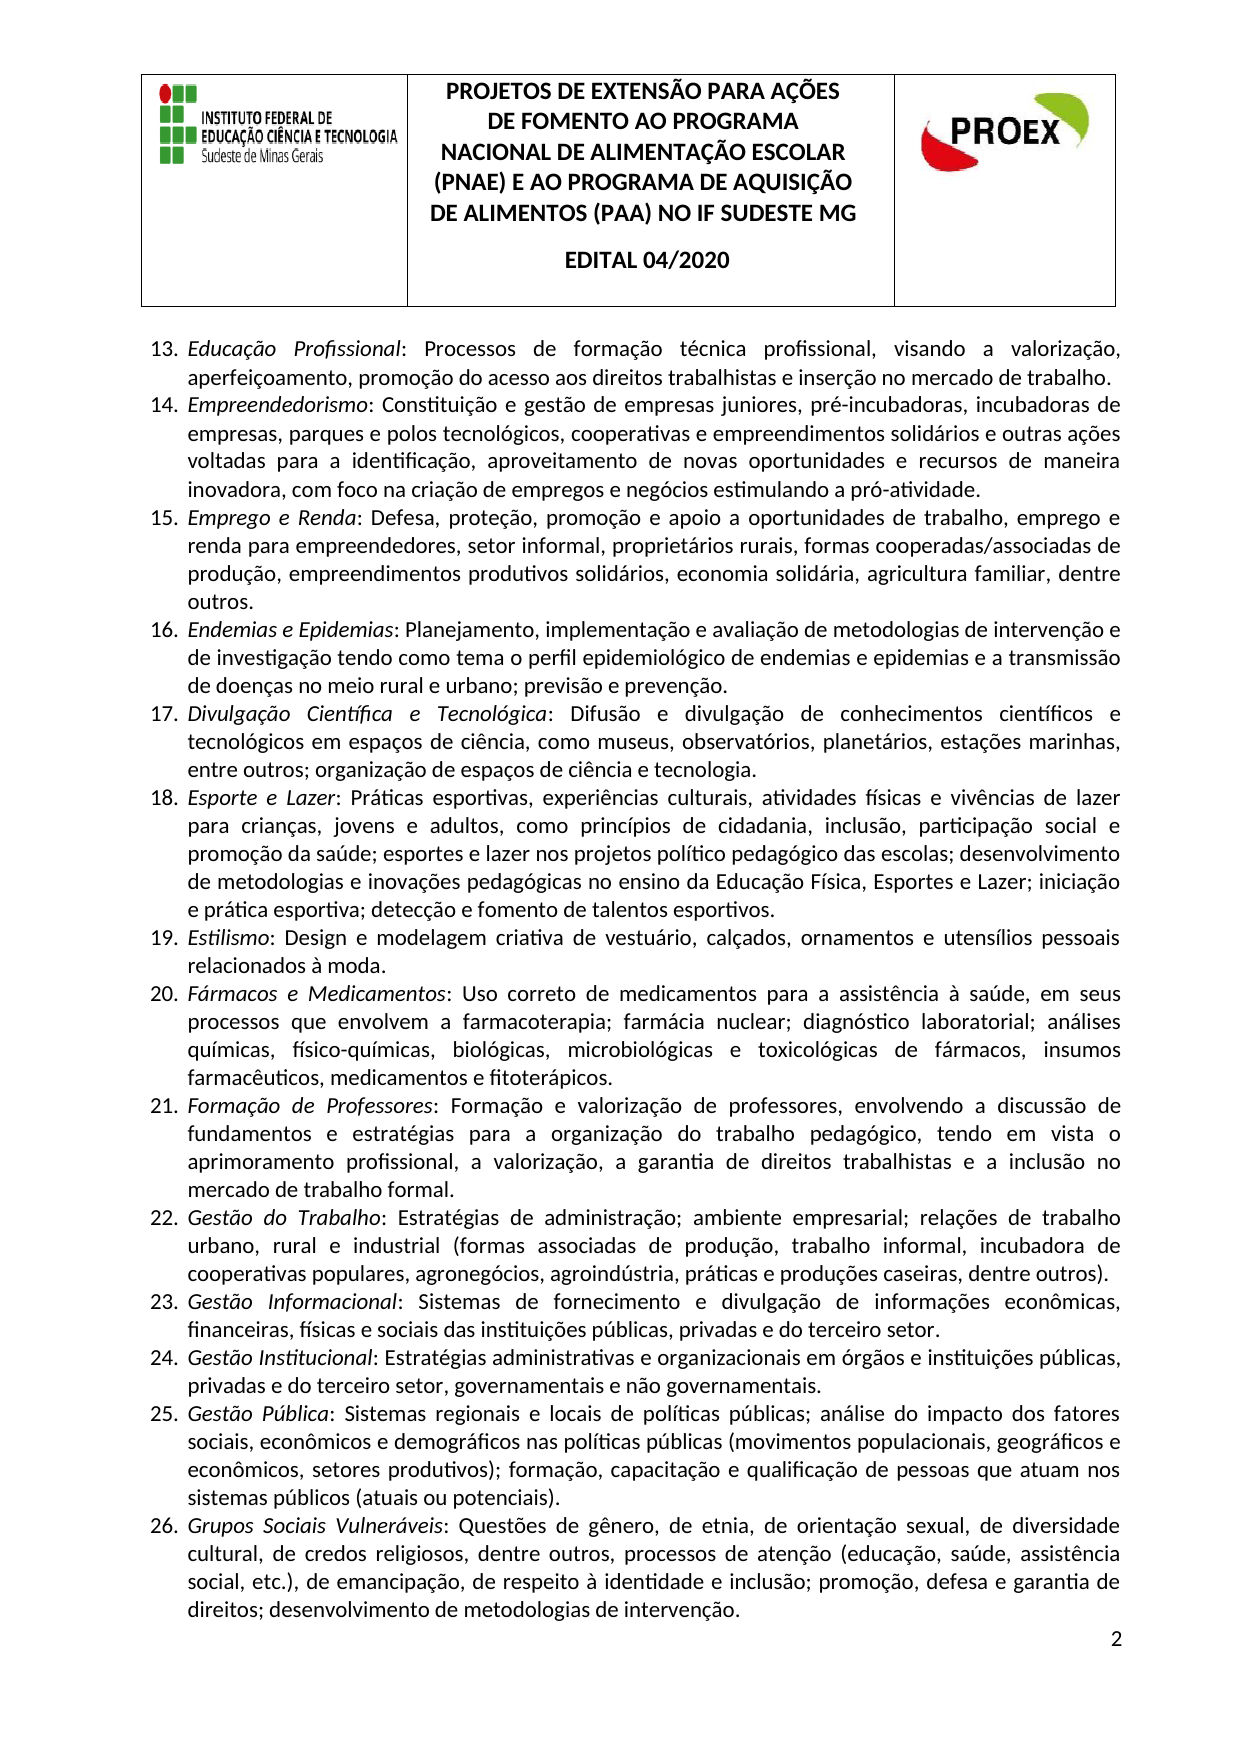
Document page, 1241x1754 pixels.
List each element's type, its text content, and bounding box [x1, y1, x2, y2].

list Estilismo: Design e modelagem criativa de vestuário, calçados, ornamentos e utensílios pessoais relacionados à moda. [150, 923, 1122, 979]
list Educação Profissional: Processos de formação técnica profissional, visando a valorização, aperfeiçoamento, promoção do acesso aos direitos trabalhistas e inserção no mercado de trabalho. [150, 334, 1122, 391]
list Esporte e Lazer: Práticas esportivas, experiências culturais, atividades físicas e vivências de lazer para crianças, jovens e adultos, como princípios de cidadania, inclusão, participação social e promoção da saúde; esportes e lazer nos projetos político pedagógico das escolas; desenvolvimento de metodologias e inovações pedagógicas no ensino da Educação Física, Esportes e Lazer; iniciação e prática esportiva; detecção e fomento de talentos esportivos. [150, 783, 1122, 923]
list Gestão Institucional: Estratégias administrativas e organizacionais em órgãos e instituições públicas, privadas e do terceiro setor, governamentais e não governamentais. [150, 1343, 1122, 1399]
list Endemias e Epidemias: Planejamento, implementação e avaliação de metodologias de intervenção e de investigação tendo como tema o perfil epidemiológico de endemias e epidemias e a transmissão de doenças no meio rural e urbano; previsão e prevenção. [150, 615, 1122, 699]
list Gestão Informacional: Sistemas de fornecimento e divulgação de informações econômicas, financeiras, físicas e sociais das instituições públicas, privadas e do terceiro setor. [150, 1287, 1122, 1343]
list Empreendedorismo: Constituição e gestão de empresas juniores, pré-incubadoras, incubadoras de empresas, parques e polos tecnológicos, cooperativas e empreendimentos solidários e outras ações voltadas para a identificação, aproveitamento de novas oportunidades e recursos de maneira inovadora, com foco na criação de empregos e negócios estimulando a pró-atividade. [150, 391, 1122, 503]
list Gestão do Trabalho: Estratégias de administração; ambiente empresarial; relações de trabalho urbano, rural e industrial (formas associadas de produção, trabalho informal, incubadora de cooperativas populares, agronegócios, agroindústria, práticas e produções caseiras, dentre outros). [150, 1203, 1122, 1287]
list Divulgação Científica e Tecnológica: Difusão e divulgação de conhecimentos científicos e tecnológicos em espaços de ciência, como museus, observatórios, planetários, estações marinhas, entre outros; organização de espaços de ciência e tecnologia. [150, 699, 1122, 783]
list Emprego e Renda: Defesa, proteção, promoção e apoio a oportunidades de trabalho, emprego e renda para empreendedores, setor informal, proprietários rurais, formas cooperadas/associadas de produção, empreendimentos produtivos solidários, economia solidária, agricultura familiar, dentre outros. [150, 503, 1122, 615]
list Grupos Sociais Vulneráveis: Questões de gênero, de etnia, de orientação sexual, de diversidade cultural, de credos religiosos, dentre outros, processos de atenção (educação, saúde, assistência social, etc.), de emancipação, de respeito à identidade e inclusão; promoção, defesa e garantia de direitos; desenvolvimento de metodologias de intervenção. [150, 1511, 1122, 1623]
list Gestão Pública: Sistemas regionais e locais de políticas públicas; análise do impacto dos fatores sociais, econômicos e demográficos nas políticas públicas (movimentos populacionais, geográficos e econômicos, setores produtivos); formação, capacitação e qualificação de pessoas que atuam nos sistemas públicos (atuais ou potenciais). [150, 1399, 1122, 1511]
list Fármacos e Medicamentos: Uso correto de medicamentos para a assistência à saúde, em seus processos que envolvem a farmacoterapia; farmácia nuclear; diagnóstico laboratorial; análises químicas, físico-químicas, biológicas, microbiológicas e toxicológicas de fármacos, insumos farmacêuticos, medicamentos e fitoterápicos. [150, 979, 1122, 1091]
list Formação de Professores: Formação e valorização de professores, envolvendo a discussão de fundamentos e estratégias para a organização do trabalho pedagógico, tendo em vista o aprimoramento profissional, a valorização, a garantia de direitos trabalhistas e a inclusão no mercado de trabalho formal. [150, 1091, 1122, 1203]
